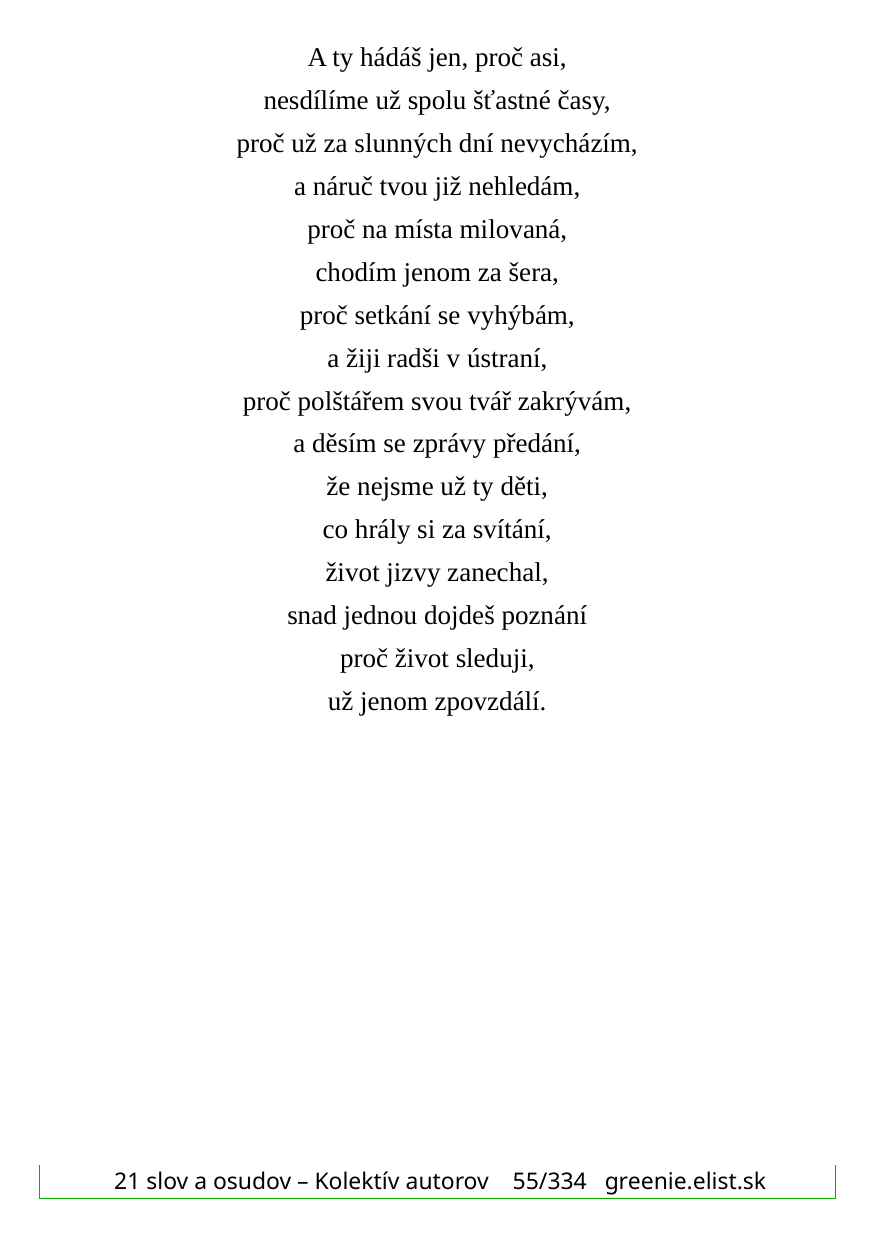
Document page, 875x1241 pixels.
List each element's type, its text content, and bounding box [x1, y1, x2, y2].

text co hrály si za svítání, [41, 513, 833, 544]
text že nejsme už ty děti, [41, 471, 833, 502]
text A ty hádáš jen, proč asi, [41, 41, 833, 72]
text a děsím se zprávy předání, [41, 428, 833, 459]
text chodím jenom za šera, [41, 256, 833, 287]
text proč na místa milovaná, [41, 213, 833, 244]
text a žiji radši v ústraní, [41, 342, 833, 373]
text proč už za slunných dní nevycházím, [41, 127, 833, 158]
text život jizvy zanechal, [41, 556, 833, 587]
text proč setkání se vyhýbám, [41, 299, 833, 330]
text snad jednou dojdeš poznání [41, 599, 833, 630]
text proč život sleduji, [41, 642, 833, 673]
text nesdílíme už spolu šťastné časy, [41, 84, 833, 115]
text už jenom zpovzdálí. [41, 685, 833, 716]
text proč polštářem svou tvář zakrývám, [41, 385, 833, 416]
text a náruč tvou již nehledám, [41, 170, 833, 201]
